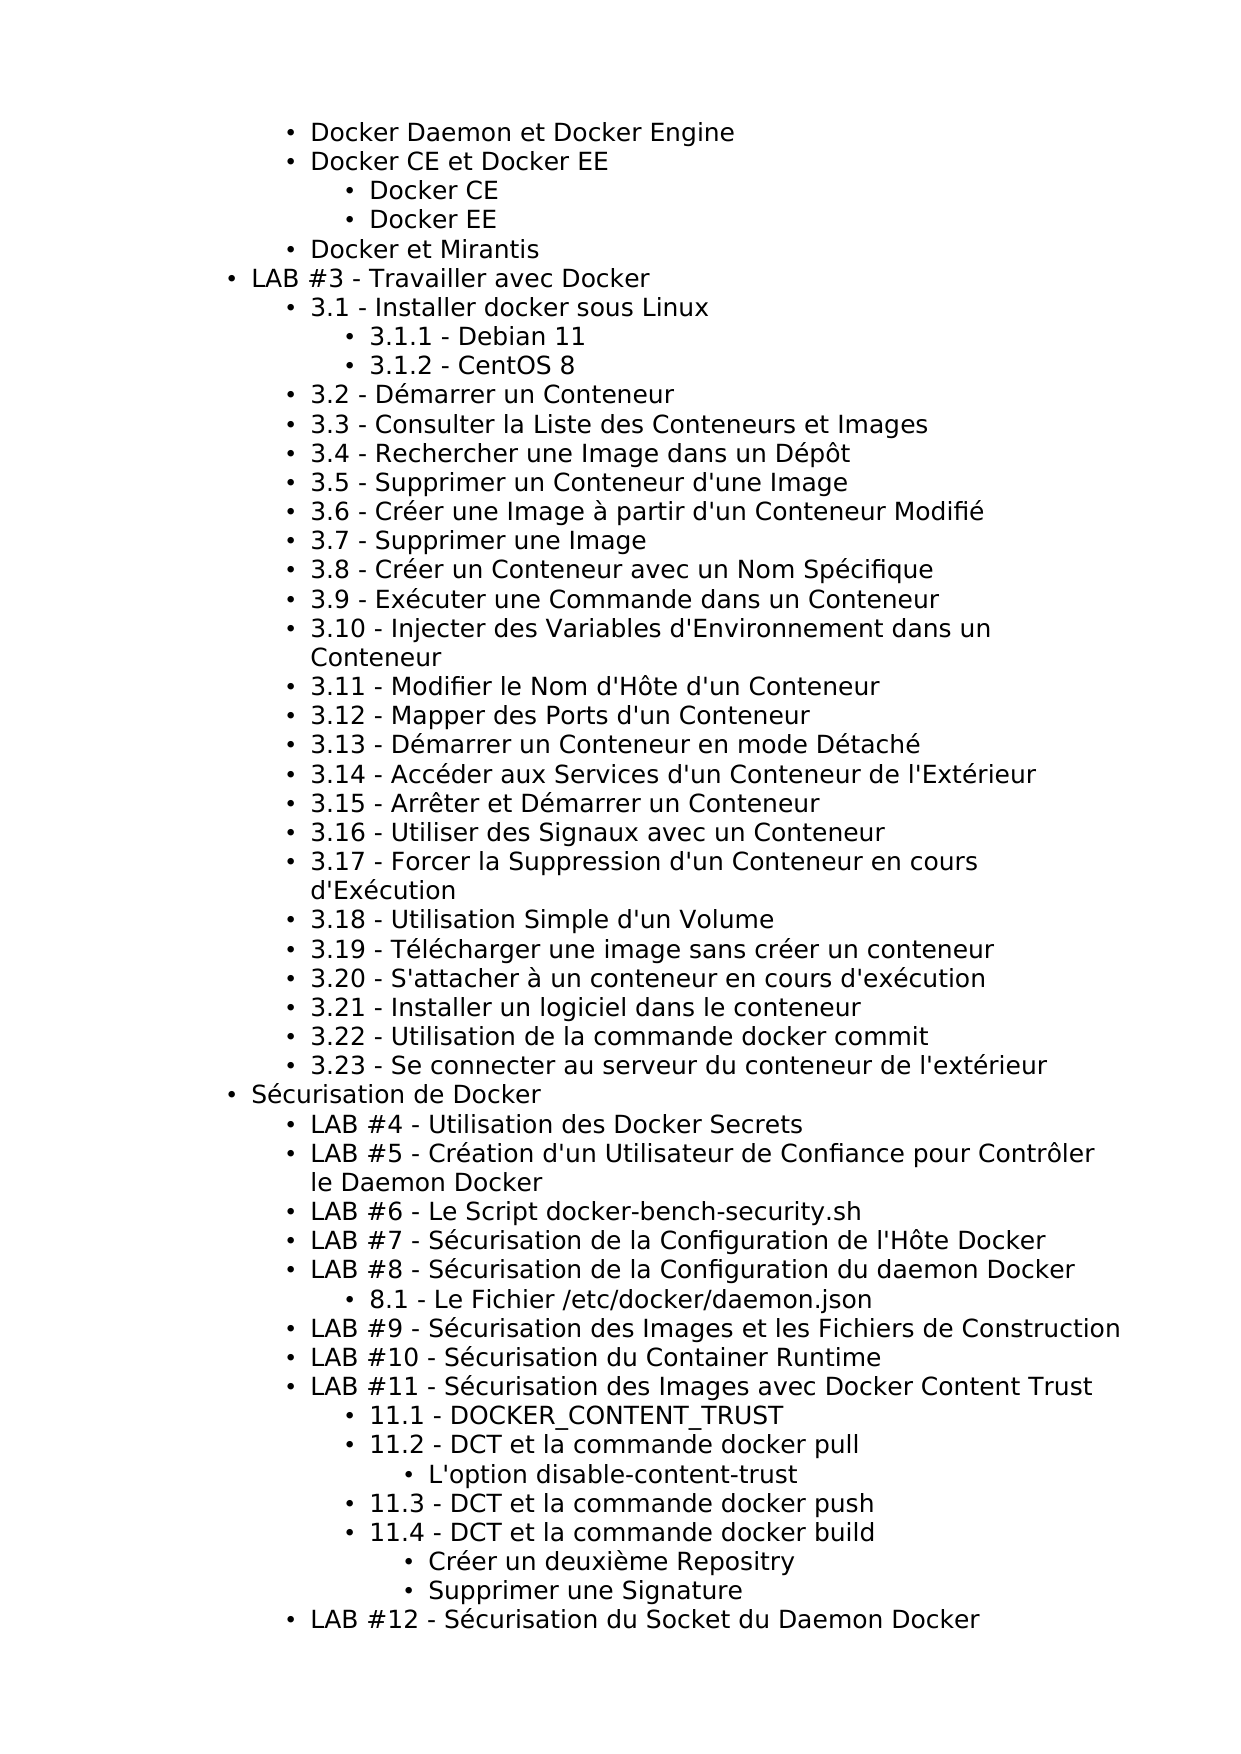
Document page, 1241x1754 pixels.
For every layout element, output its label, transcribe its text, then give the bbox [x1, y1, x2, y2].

list 3.18 - Utilisation Simple d'un Volume [295, 906, 1122, 935]
list 3.7 - Supprimer une Image [295, 526, 1122, 556]
list LAB #11 - Sécurisation des Images avec Docker Content Trust [295, 1372, 1122, 1401]
list LAB #3 - Travailler avec Docker [236, 264, 1122, 293]
list 3.16 - Utiliser des Signaux avec un Conteneur [295, 818, 1122, 847]
list 3.11 - Modifier le Nom d'Hôte d'un Conteneur [295, 672, 1122, 701]
list 3.9 - Exécuter une Commande dans un Conteneur [295, 585, 1122, 614]
list LAB #4 - Utilisation des Docker Secrets [295, 1110, 1122, 1139]
list 3.1.1 - Debian 11 [354, 322, 1122, 351]
list 3.3 - Consulter la Liste des Conteneurs et Images [295, 410, 1122, 439]
list LAB #10 - Sécurisation du Container Runtime [295, 1343, 1122, 1372]
list Docker CE [354, 176, 1122, 206]
list LAB #5 - Création d'un Utilisateur de Confiance pour Contrôler le Daemon Docker [295, 1139, 1122, 1197]
list 11.3 - DCT et la commande docker push [354, 1489, 1122, 1518]
list L'option disable-content-trust [413, 1460, 1122, 1489]
list LAB #6 - Le Script docker-bench-security.sh [295, 1197, 1122, 1226]
list 11.4 - DCT et la commande docker build [354, 1518, 1122, 1547]
list 3.15 - Arrêter et Démarrer un Conteneur [295, 789, 1122, 818]
list 3.22 - Utilisation de la commande docker commit [295, 1022, 1122, 1051]
list 3.19 - Télécharger une image sans créer un conteneur [295, 935, 1122, 964]
list LAB #8 - Sécurisation de la Configuration du daemon Docker [295, 1256, 1122, 1285]
list 3.1 - Installer docker sous Linux [295, 293, 1122, 322]
list 11.1 - DOCKER_CONTENT_TRUST [354, 1401, 1122, 1431]
list Sécurisation de Docker [236, 1081, 1122, 1110]
list Créer un deuxième Repositry [413, 1547, 1122, 1576]
list 3.2 - Démarrer un Conteneur [295, 381, 1122, 410]
list Docker CE et Docker EE [295, 147, 1122, 176]
list LAB #12 - Sécurisation du Socket du Daemon Docker [295, 1606, 1122, 1635]
list 3.5 - Supprimer un Conteneur d'une Image [295, 468, 1122, 497]
list Supprimer une Signature [413, 1576, 1122, 1606]
list 3.20 - S'attacher à un conteneur en cours d'exécution [295, 964, 1122, 993]
list 3.10 - Injecter des Variables d'Environnement dans un Conteneur [295, 614, 1122, 672]
list Docker EE [354, 206, 1122, 235]
list 3.8 - Créer un Conteneur avec un Nom Spécifique [295, 556, 1122, 585]
list LAB #9 - Sécurisation des Images et les Fichiers de Construction [295, 1314, 1122, 1343]
list 3.4 - Rechercher une Image dans un Dépôt [295, 439, 1122, 468]
list 3.23 - Se connecter au serveur du conteneur de l'extérieur [295, 1051, 1122, 1081]
list 3.17 - Forcer la Suppression d'un Conteneur en cours d'Exécution [295, 847, 1122, 906]
list 3.21 - Installer un logiciel dans le conteneur [295, 993, 1122, 1022]
list 3.14 - Accéder aux Services d'un Conteneur de l'Extérieur [295, 760, 1122, 789]
list 8.1 - Le Fichier /etc/docker/daemon.json [354, 1285, 1122, 1314]
list 3.1.2 - CentOS 8 [354, 351, 1122, 381]
list LAB #7 - Sécurisation de la Configuration de l'Hôte Docker [295, 1226, 1122, 1256]
list 11.2 - DCT et la commande docker pull [354, 1431, 1122, 1460]
list 3.6 - Créer une Image à partir d'un Conteneur Modifié [295, 497, 1122, 526]
list 3.12 - Mapper des Ports d'un Conteneur [295, 701, 1122, 731]
list Docker Daemon et Docker Engine [295, 118, 1122, 147]
list 3.13 - Démarrer un Conteneur en mode Détaché [295, 731, 1122, 760]
list Docker et Mirantis [295, 235, 1122, 264]
